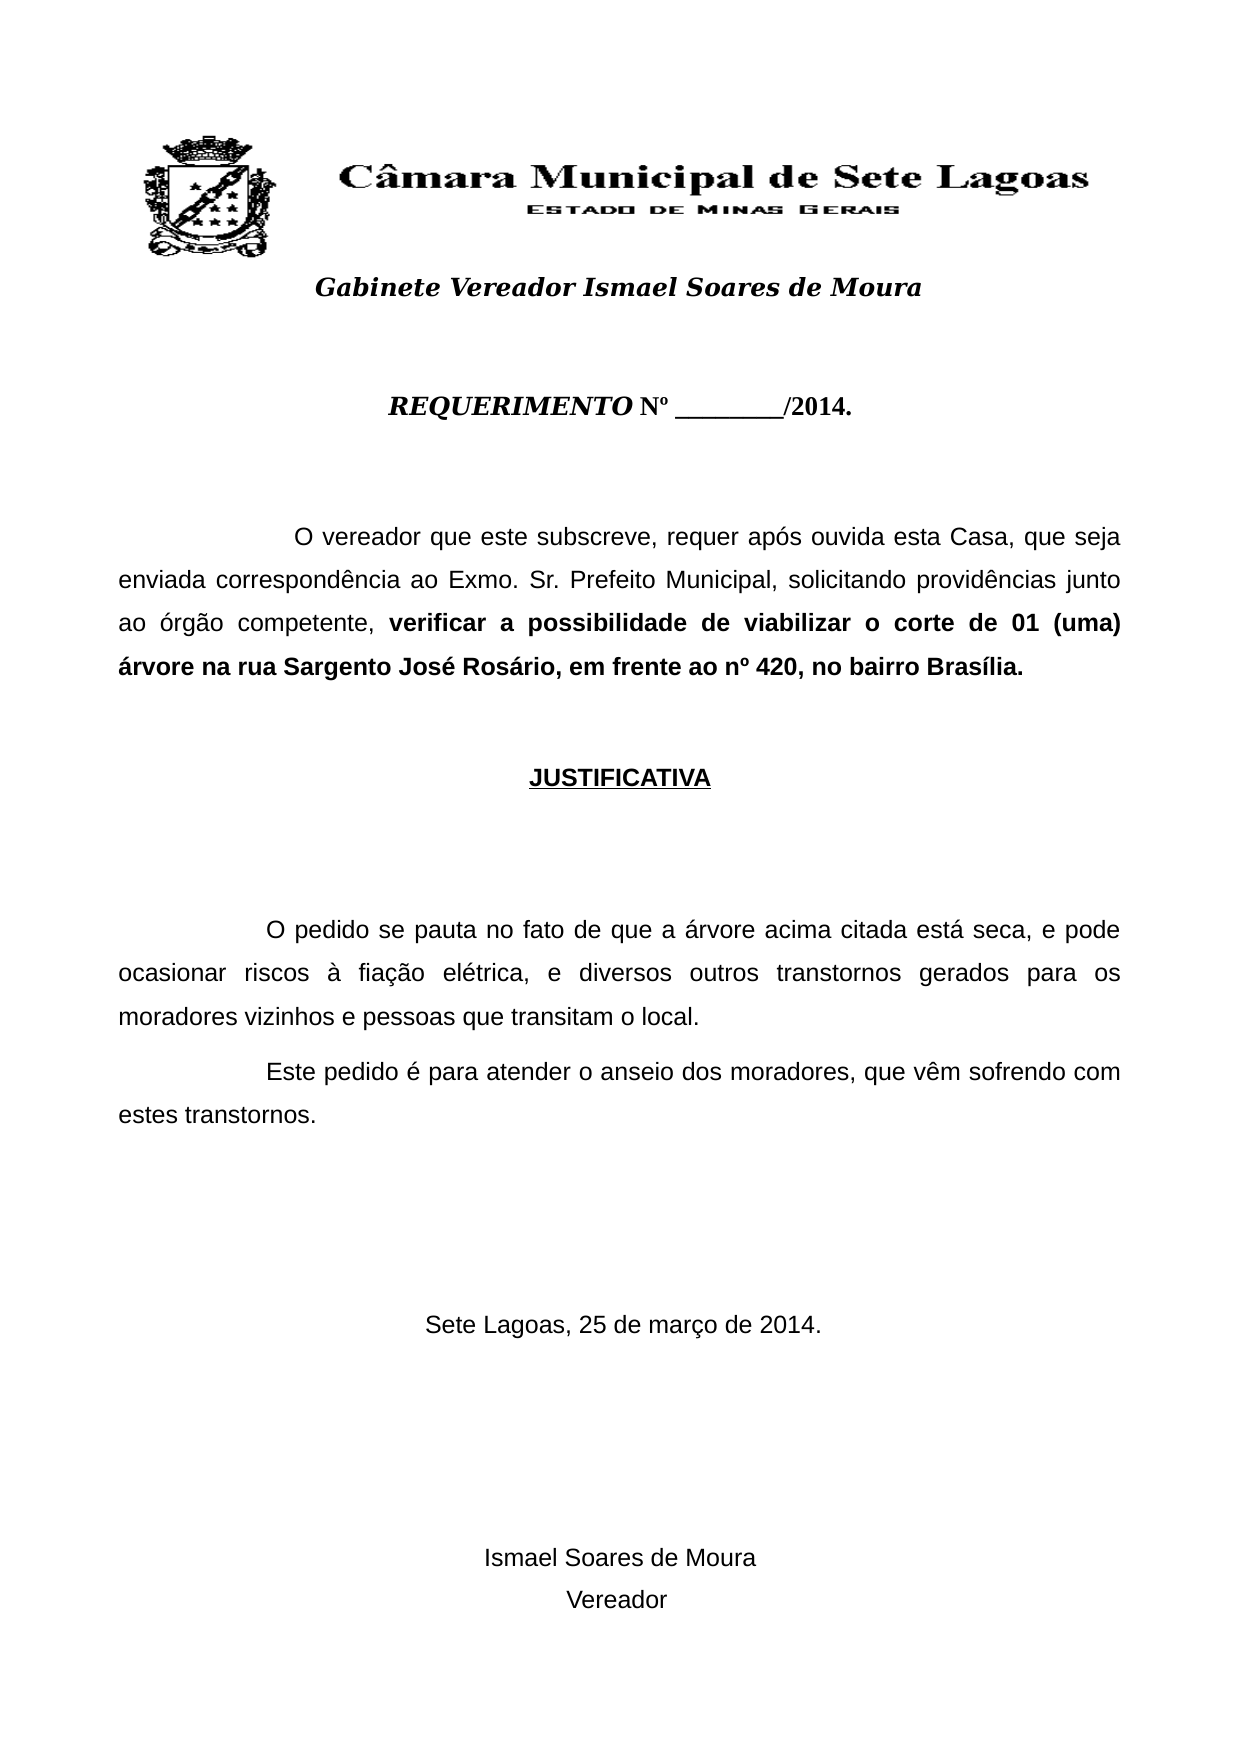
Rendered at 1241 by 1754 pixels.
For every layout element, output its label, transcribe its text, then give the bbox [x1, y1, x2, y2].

text JUSTIFICATIVA [118, 763, 1122, 792]
text Sete Lagoas, 25 de março de 2014. [118, 1310, 1122, 1339]
text Este pedido é para atender o anseio dos moradores, que vêm sofrendo com estes transtornos. [118, 1057, 1122, 1129]
picture [133, 125, 1106, 266]
text O pedido se pauta no fato de que a árvore acima citada está seca, e pode ocasionar riscos à fiação elétrica, e diversos outros transtornos gerados para os moradores vizinhos e pessoas que transitam o local. [118, 915, 1122, 1030]
text Vereador [118, 1585, 1122, 1613]
text O vereador que este subscreve, requer após ouvida esta Casa, que seja enviada correspondência ao Exmo. Sr. Prefeito Municipal, solicitando providências junto ao órgão competente, verificar a possibilidade de viabilizar o corte de 01 (uma) árvore na rua Sargento José Rosário, em frente ao nº 420, no bairro Brasília. [118, 522, 1122, 680]
text Ismael Soares de Moura [118, 1543, 1122, 1572]
text REQUERIMENTO Nº ________/2014. [118, 390, 1122, 422]
text Gabinete Vereador Ismael Soares de Moura [118, 273, 1122, 302]
